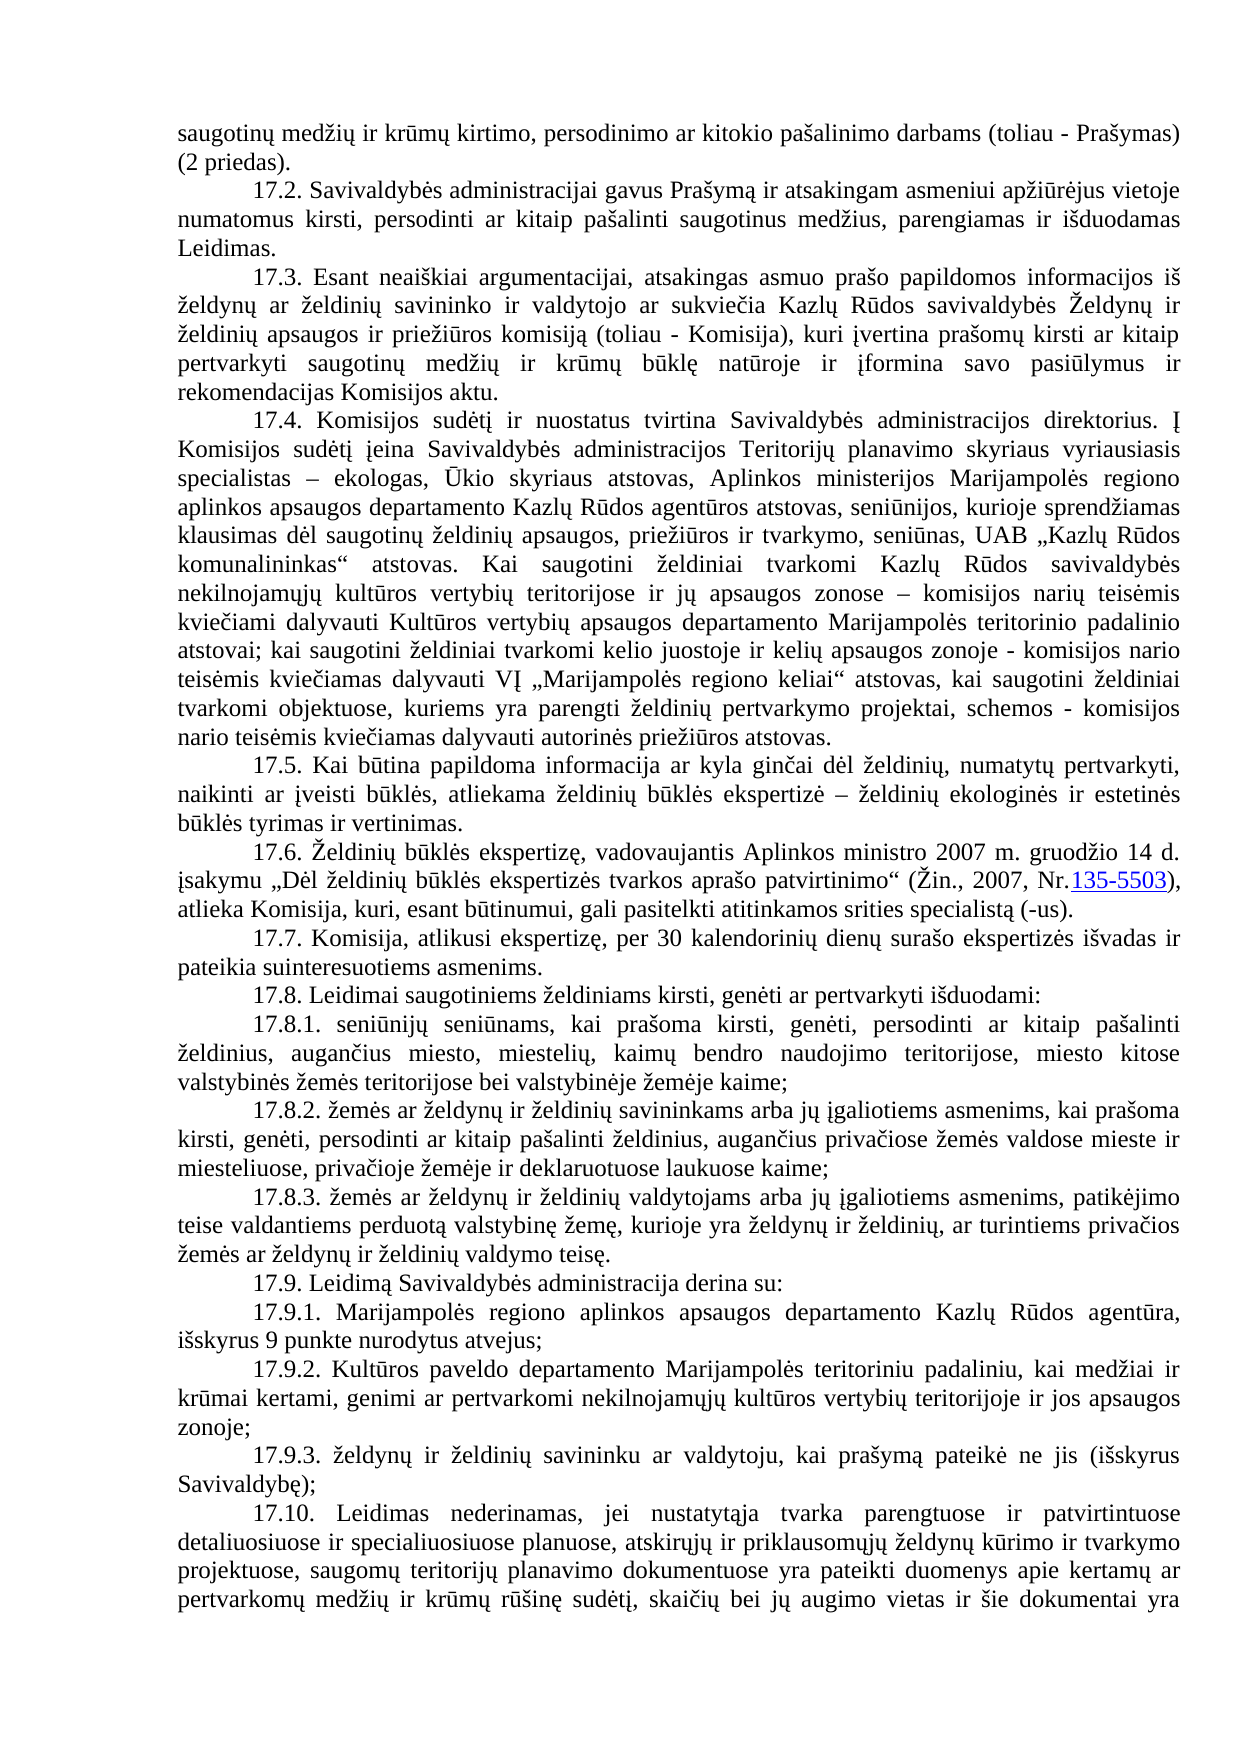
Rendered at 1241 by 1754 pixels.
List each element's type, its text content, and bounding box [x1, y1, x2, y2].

text 17.3. Esant neaiškiai argumentacijai, atsakingas asmuo prašo papildomos informacijos iš želdynų ar želdinių savininko ir valdytojo ar sukviečia Kazlų Rūdos savivaldybės Želdynų ir želdinių apsaugos ir priežiūros komisiją (toliau - Komisija), kuri įvertina prašomų kirsti ar kitaip pertvarkyti saugotinų medžių ir krūmų būklę natūroje ir įformina savo pasiūlymus ir rekomendacijas Komisijos aktu. [177, 262, 1181, 406]
text 17.6. Želdinių būklės ekspertizę, vadovaujantis Aplinkos ministro 2007 m. gruodžio 14 d. įsakymu „Dėl želdinių būklės ekspertizės tvarkos aprašo patvirtinimo“ (Žin., 2007, Nr.135-5503), atlieka Komisija, kuri, esant būtinumui, gali pasitelkti atitinkamos srities specialistą (-us). [177, 837, 1181, 923]
text 17.4. Komisijos sudėtį ir nuostatus tvirtina Savivaldybės administracijos direktorius. Į Komisijos sudėtį įeina Savivaldybės administracijos Teritorijų planavimo skyriaus vyriausiasis specialistas – ekologas, Ūkio skyriaus atstovas, Aplinkos ministerijos Marijampolės regiono aplinkos apsaugos departamento Kazlų Rūdos agentūros atstovas, seniūnijos, kurioje sprendžiamas klausimas dėl saugotinų želdinių apsaugos, priežiūros ir tvarkymo, seniūnas, UAB „Kazlų Rūdos komunalininkas“ atstovas. Kai saugotini želdiniai tvarkomi Kazlų Rūdos savivaldybės nekilnojamųjų kultūros vertybių teritorijose ir jų apsaugos zonose – komisijos narių teisėmis kviečiami dalyvauti Kultūros vertybių apsaugos departamento Marijampolės teritorinio padalinio atstovai; kai saugotini želdiniai tvarkomi kelio juostoje ir kelių apsaugos zonoje - komisijos nario teisėmis kviečiamas dalyvauti VĮ „Marijampolės regiono keliai“ atstovas, kai saugotini želdiniai tvarkomi objektuose, kuriems yra parengti želdinių pertvarkymo projektai, schemos - komisijos nario teisėmis kviečiamas dalyvauti autorinės priežiūros atstovas. [177, 406, 1181, 751]
text 17.7. Komisija, atlikusi ekspertizę, per 30 kalendorinių dienų surašo ekspertizės išvadas ir pateikia suinteresuotiems asmenims. [177, 923, 1181, 981]
text 17.8.2. žemės ar želdynų ir želdinių savininkams arba jų įgaliotiems asmenims, kai prašoma kirsti, genėti, persodinti ar kitaip pašalinti želdinius, augančius privačiose žemės valdose mieste ir miesteliuose, privačioje žemėje ir deklaruotuose laukuose kaime; [177, 1096, 1181, 1182]
text 17.5. Kai būtina papildoma informacija ar kyla ginčai dėl želdinių, numatytų pertvarkyti, naikinti ar įveisti būklės, atliekama želdinių būklės ekspertizė – želdinių ekologinės ir estetinės būklės tyrimas ir vertinimas. [177, 751, 1181, 837]
text 17.8.1. seniūnijų seniūnams, kai prašoma kirsti, genėti, persodinti ar kitaip pašalinti želdinius, augančius miesto, miestelių, kaimų bendro naudojimo teritorijose, miesto kitose valstybinės žemės teritorijose bei valstybinėje žemėje kaime; [177, 1009, 1181, 1096]
text 17.8.3. žemės ar želdynų ir želdinių valdytojams arba jų įgaliotiems asmenims, patikėjimo teise valdantiems perduotą valstybinę žemę, kurioje yra želdynų ir želdinių, ar turintiems privačios žemės ar želdynų ir želdinių valdymo teisę. [177, 1182, 1181, 1268]
text 17.9.2. Kultūros paveldo departamento Marijampolės teritoriniu padaliniu, kai medžiai ir krūmai kertami, genimi ar pertvarkomi nekilnojamųjų kultūros vertybių teritorijoje ir jos apsaugos zonoje; [177, 1354, 1181, 1441]
text 17.2. Savivaldybės administracijai gavus Prašymą ir atsakingam asmeniui apžiūrėjus vietoje numatomus kirsti, persodinti ar kitaip pašalinti saugotinus medžius, parengiamas ir išduodamas Leidimas. [177, 176, 1181, 262]
text 17.8. Leidimai saugotiniems želdiniams kirsti, genėti ar pertvarkyti išduodami: [177, 981, 1181, 1009]
text 17.9.3. želdynų ir želdinių savininku ar valdytoju, kai prašymą pateikė ne jis (išskyrus Savivaldybę); [177, 1441, 1181, 1498]
text 17.9.1. Marijampolės regiono aplinkos apsaugos departamento Kazlų Rūdos agentūra, išskyrus 9 punkte nurodytus atvejus; [177, 1297, 1181, 1354]
text saugotinų medžių ir krūmų kirtimo, persodinimo ar kitokio pašalinimo darbams (toliau - Prašymas) (2 priedas). [177, 118, 1181, 176]
text 17.9. Leidimą Savivaldybės administracija derina su: [177, 1268, 1181, 1297]
text 17.10. Leidimas nederinamas, jei nustatytąja tvarka parengtuose ir patvirtintuose detaliuosiuose ir specialiuosiuose planuose, atskirųjų ir priklausomųjų želdynų kūrimo ir tvarkymo projektuose, saugomų teritorijų planavimo dokumentuose yra pateikti duomenys apie kertamų ar pertvarkomų medžių ir krūmų rūšinę sudėtį, skaičių bei jų augimo vietas ir šie dokumentai yra [177, 1498, 1181, 1613]
